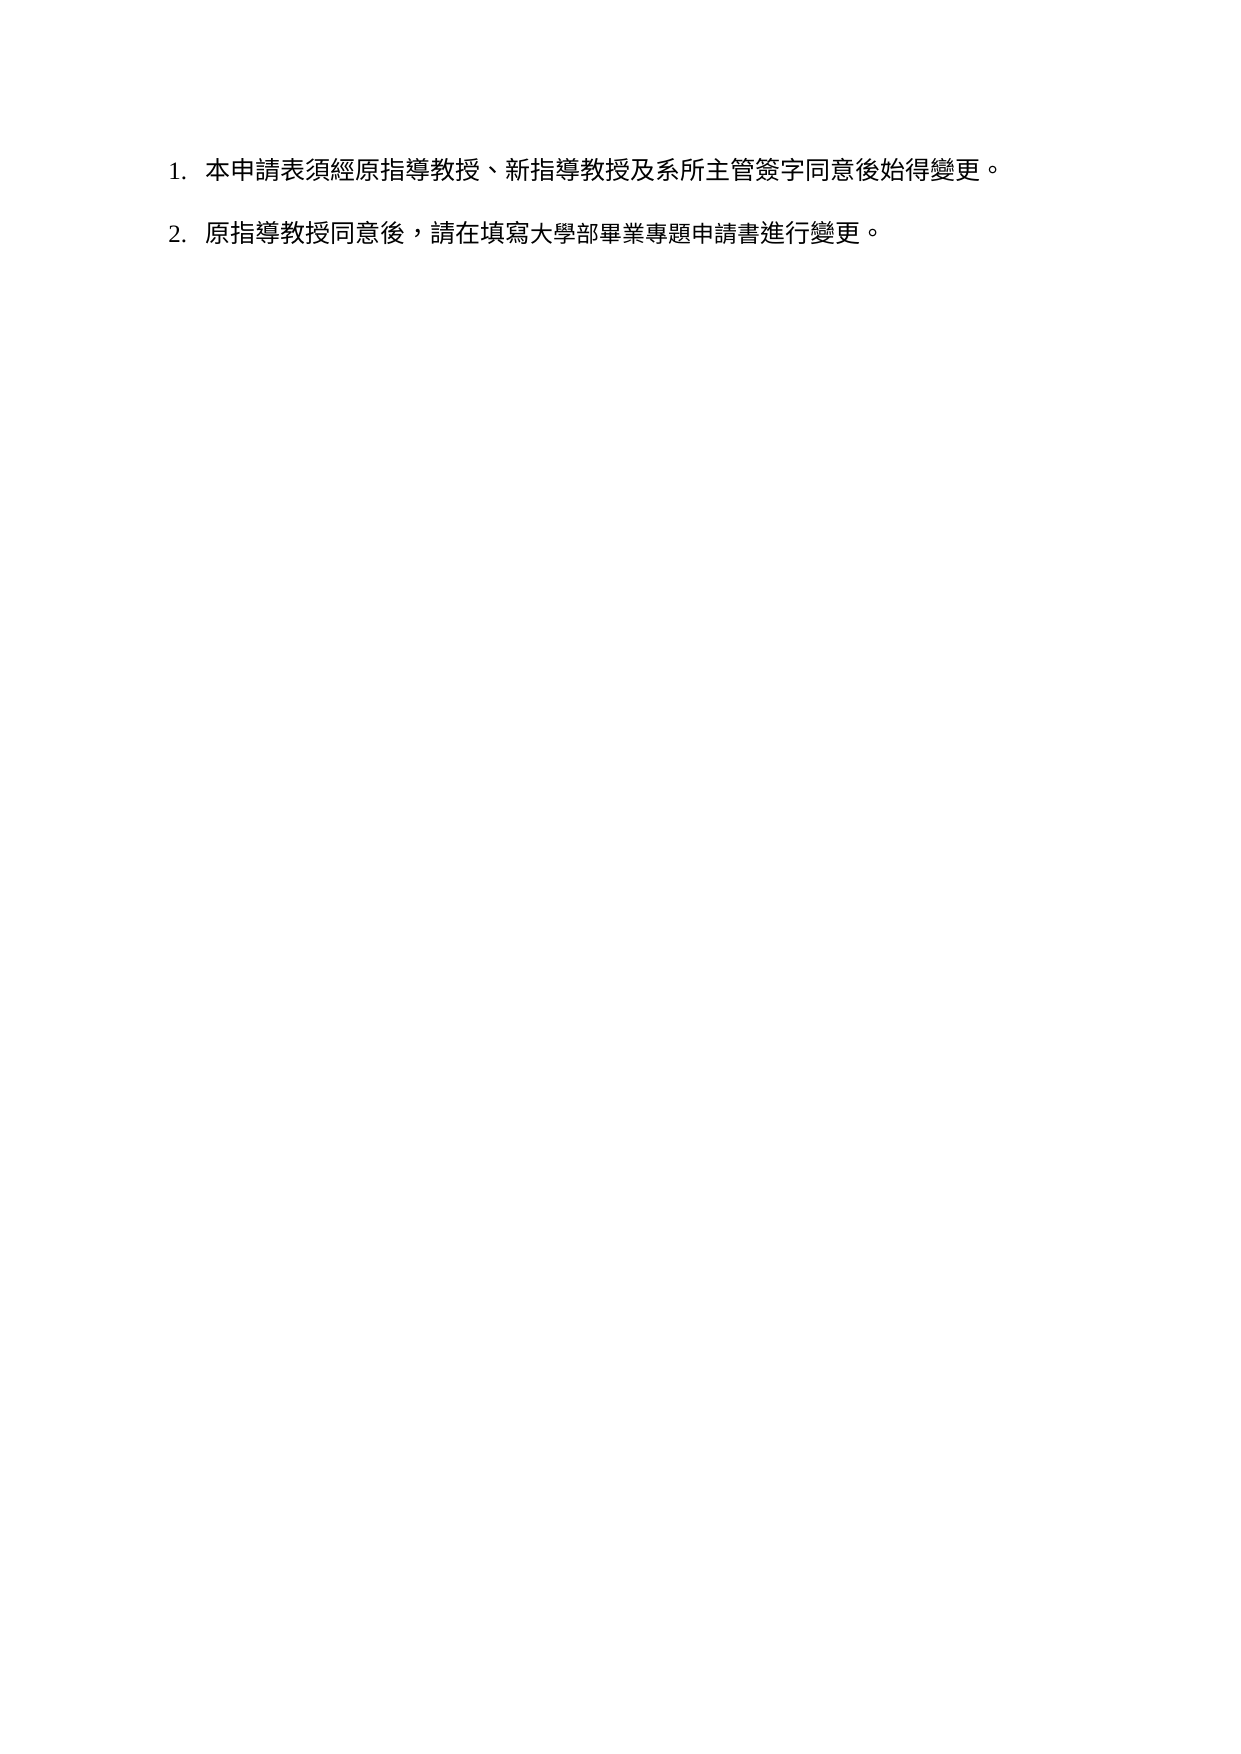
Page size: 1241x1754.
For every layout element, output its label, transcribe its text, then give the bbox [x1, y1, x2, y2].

list 本申請表須經原指導教授、新指導教授及系所主管簽字同意後始得變更。 [168, 127, 1122, 189]
list 原指導教授同意後，請在填寫大學部畢業專題申請書進行變更。 [168, 189, 1122, 252]
